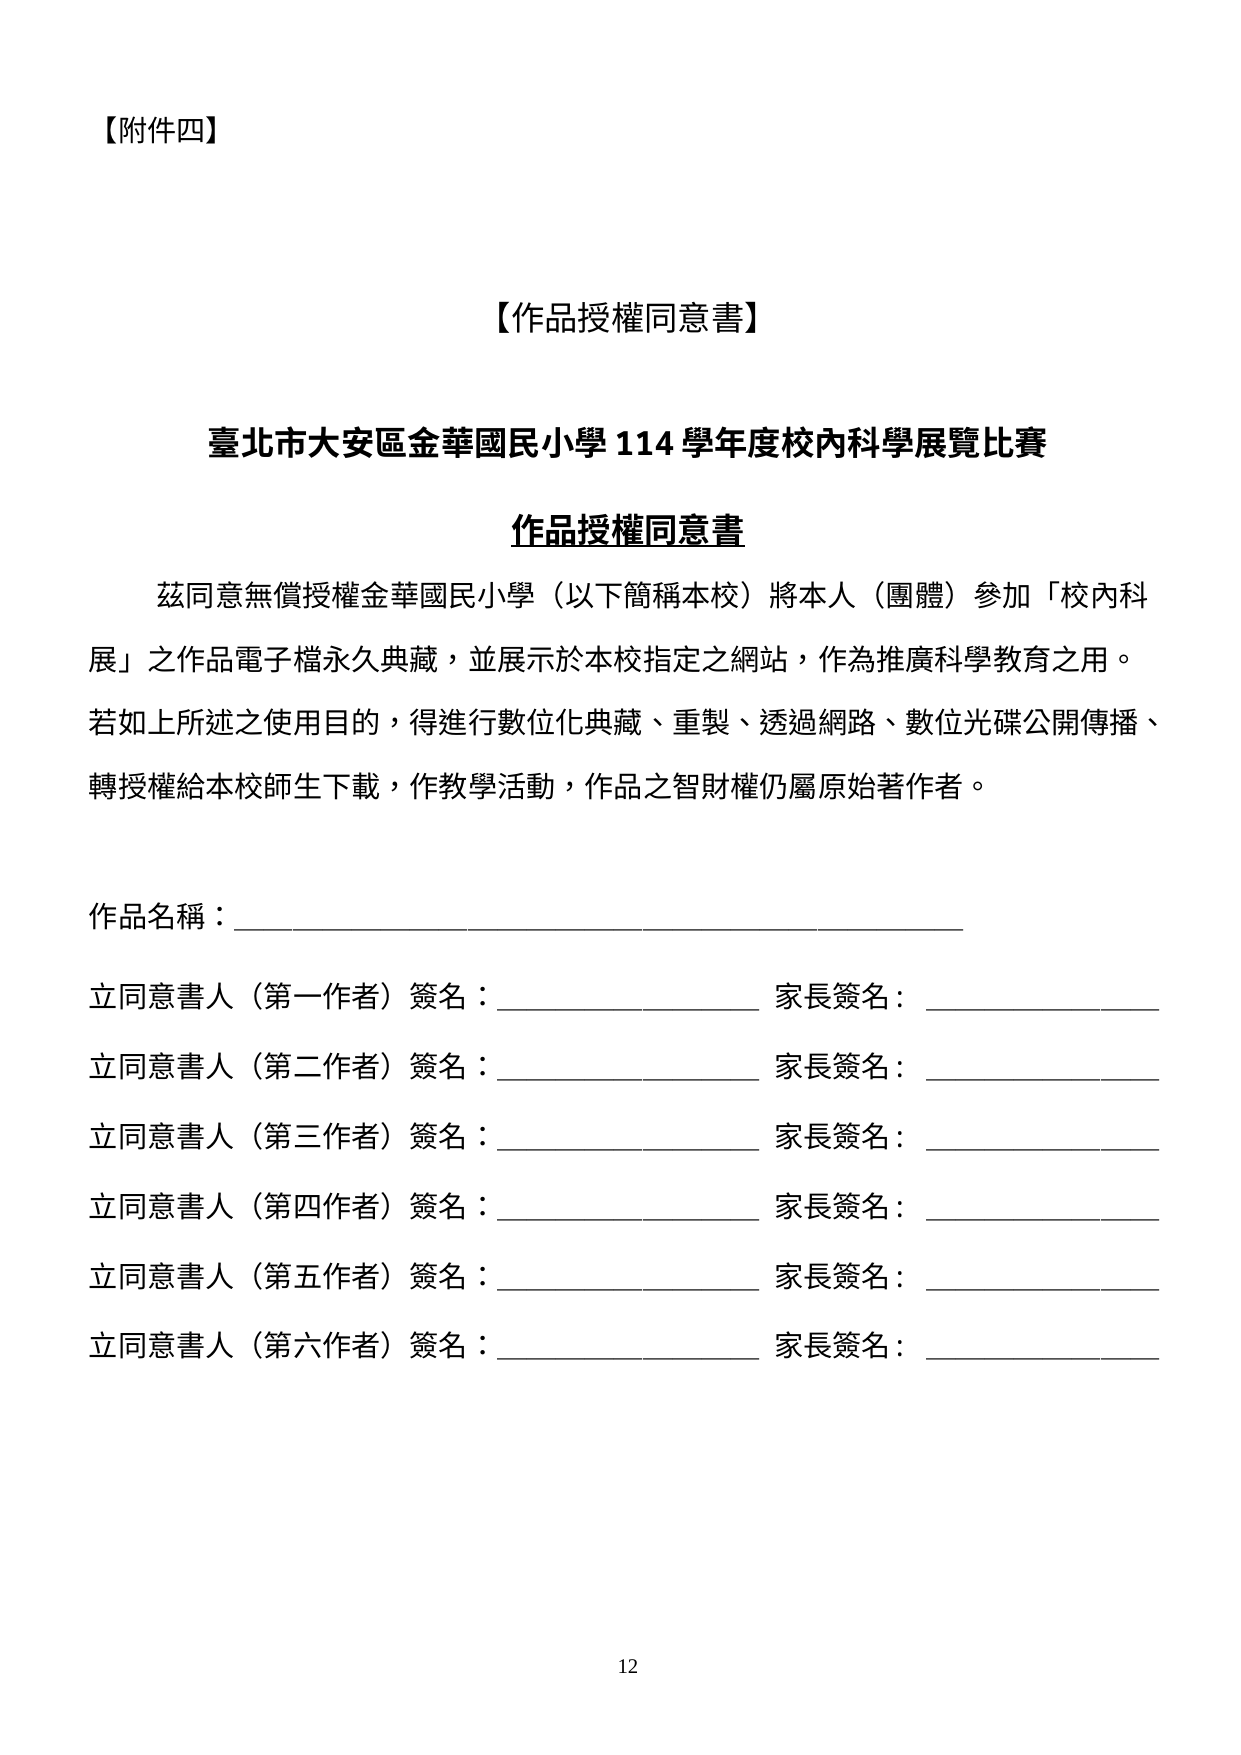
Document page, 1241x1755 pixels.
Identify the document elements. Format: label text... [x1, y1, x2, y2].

text 立同意書人（第五作者）簽名：＿＿＿＿＿＿＿＿＿ 家長簽名: ＿＿＿＿＿＿＿＿ [89, 1253, 1167, 1296]
text 臺北市大安區金華國民小學114學年度校內科學展覽比賽 [89, 399, 1167, 462]
text 【作品授權同意書】 [89, 274, 1167, 337]
text 立同意書人（第三作者）簽名：＿＿＿＿＿＿＿＿＿ 家長簽名: ＿＿＿＿＿＿＿＿ [89, 1113, 1167, 1156]
text 立同意書人（第四作者）簽名：＿＿＿＿＿＿＿＿＿ 家長簽名: ＿＿＿＿＿＿＿＿ [89, 1183, 1167, 1226]
text 立同意書人（第六作者）簽名：＿＿＿＿＿＿＿＿＿ 家長簽名: ＿＿＿＿＿＿＿＿ [89, 1323, 1167, 1365]
text 茲同意無償授權金華國民小學（以下簡稱本校）將本人（團體）參加「校內科展」之作品電子檔永久典藏，並展示於本校指定之網站，作為推廣科學教育之用。若如上所述之使用目的，得進行數位化典藏、重製、透過網路、數位光碟公開傳播、轉授權給本校師生下載，作教學活動，作品之智財權仍屬原始著作者。 [89, 573, 1167, 805]
text 【附件四】 [89, 87, 1167, 149]
text 立同意書人（第二作者）簽名：＿＿＿＿＿＿＿＿＿ 家長簽名: ＿＿＿＿＿＿＿＿ [89, 1043, 1167, 1086]
text 作品名稱：＿＿＿＿＿＿＿＿＿＿＿＿＿＿＿＿＿＿＿＿＿＿＿＿＿ [89, 893, 1167, 935]
text 立同意書人（第一作者）簽名：＿＿＿＿＿＿＿＿＿ 家長簽名: ＿＿＿＿＿＿＿＿ [89, 973, 1167, 1016]
text 作品授權同意書 [89, 486, 1167, 549]
